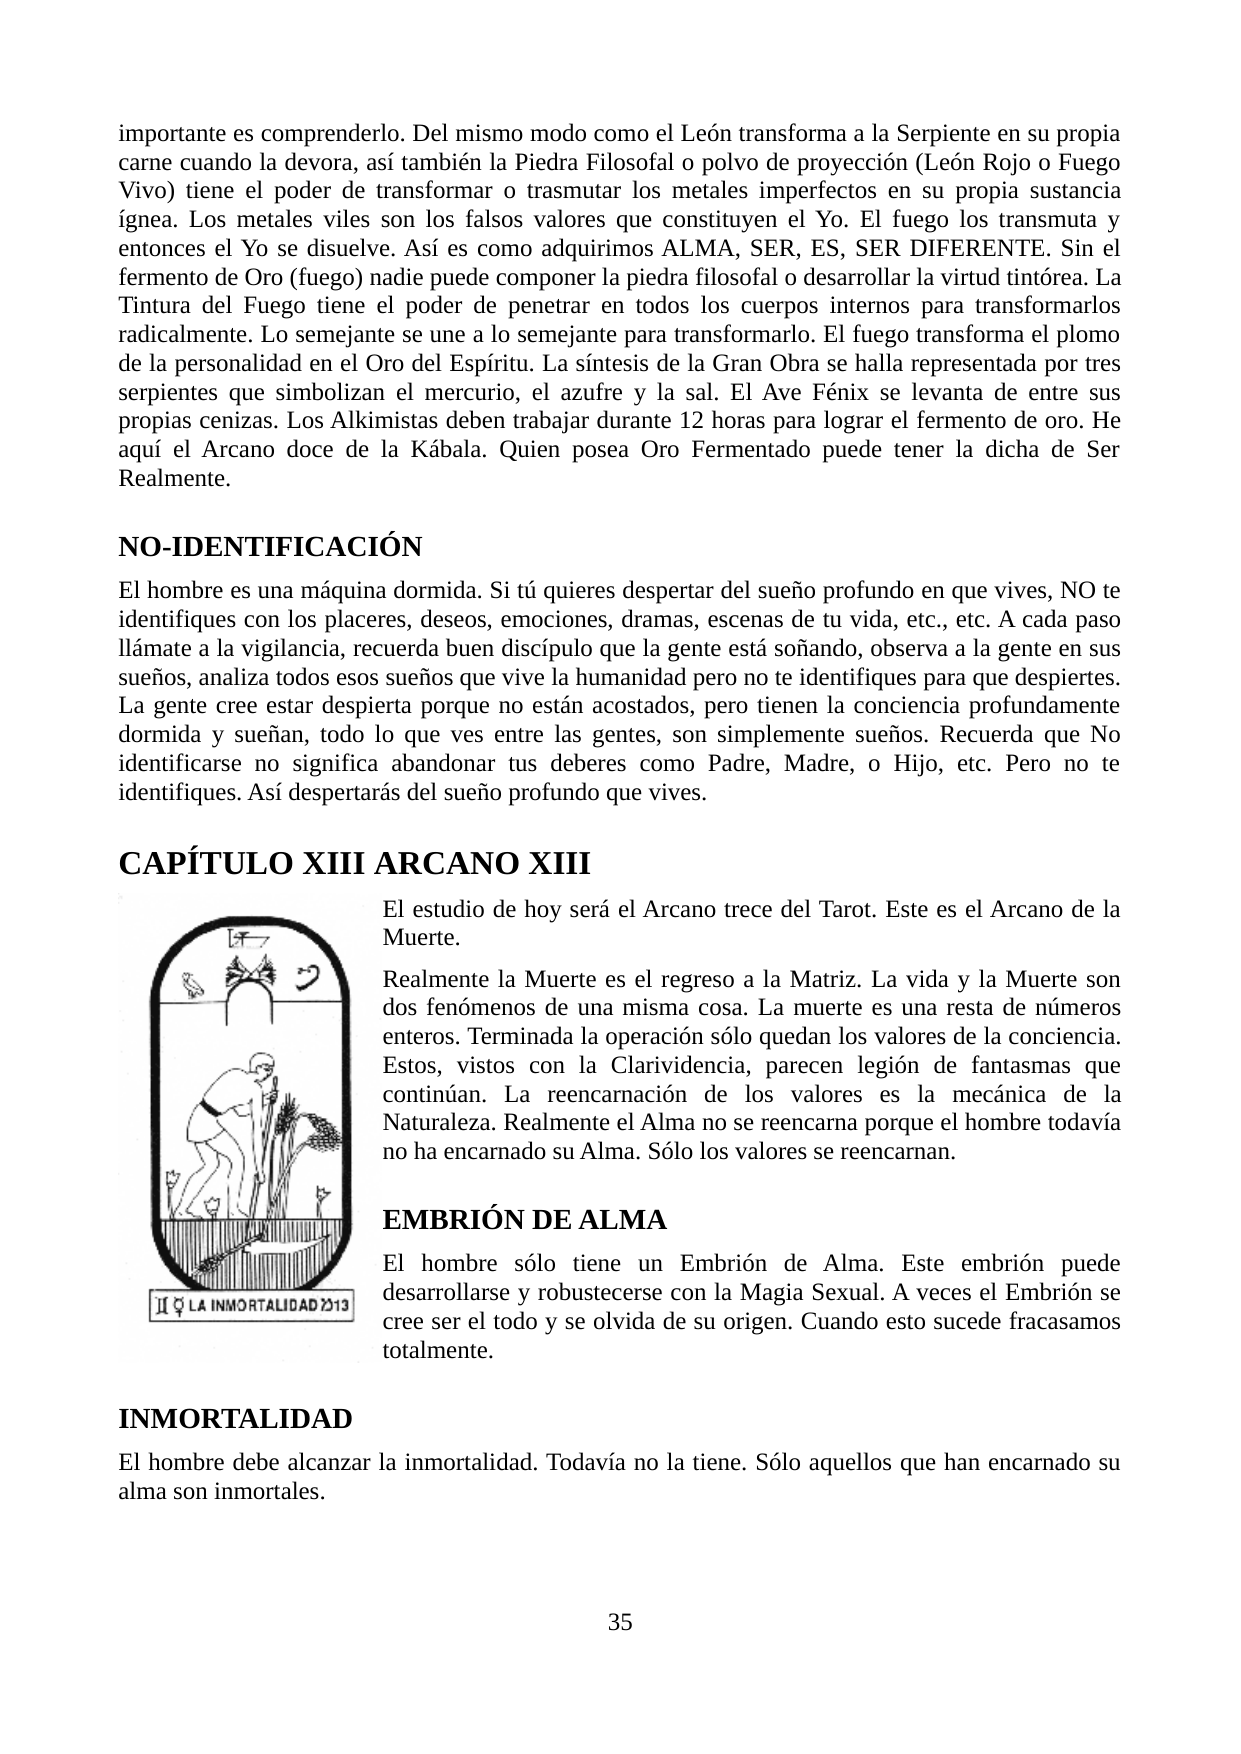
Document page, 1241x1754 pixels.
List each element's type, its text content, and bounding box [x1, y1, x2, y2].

text El hombre debe alcanzar la inmortalidad. Todavía no la tiene. Sólo aquellos que han encarnado su alma son inmortales. [118, 1447, 1122, 1504]
subtitle CAPÍTULO XIII ARCANO XIII [118, 843, 1122, 881]
text importante es comprenderlo. Del mismo modo como el León transforma a la Serpiente en su propia carne cuando la devora, así también la Piedra Filosofal o polvo de proyección (León Rojo o Fuego Vivo) tiene el poder de transformar o trasmutar los metales imperfectos en su propia sustancia ígnea. Los metales viles son los falsos valores que constituyen el Yo. El fuego los transmuta y entonces el Yo se disuelve. Así es como adquirimos ALMA, SER, ES, SER DIFERENTE. Sin el fermento de Oro (fuego) nadie puede componer la piedra filosofal o desarrollar la virtud tintórea. La Tintura del Fuego tiene el poder de penetrar en todos los cuerpos internos para transformarlos radicalmente. Lo semejante se une a lo semejante para transformarlo. El fuego transforma el plomo de la personalidad en el Oro del Espíritu. La síntesis de la Gran Obra se halla representada por tres serpientes que simbolizan el mercurio, el azufre y la sal. El Ave Fénix se levanta de entre sus propias cenizas. Los Alkimistas deben trabajar durante 12 horas para lograr el fermento de oro. He aquí el Arcano doce de la Kábala. Quien posea Oro Fermentado puede tener la dicha de Ser Realmente. [118, 118, 1122, 492]
subtitle EMBRIÓN DE ALMA [383, 1202, 1122, 1236]
text El hombre sólo tiene un Embrión de Alma. Este embrión puede desarrollarse y robustecerse con la Magia Sexual. A veces el Embrión se cree ser el todo y se olvida de su origen. Cuando esto sucede fracasamos totalmente. [383, 1248, 1122, 1363]
picture [118, 893, 383, 1363]
subtitle INMORTALIDAD [118, 1401, 1122, 1434]
text El hombre es una máquina dormida. Si tú quieres despertar del sueño profundo en que vives, NO te identifiques con los placeres, deseos, emociones, dramas, escenas de tu vida, etc., etc. A cada paso llámate a la vigilancia, recuerda buen discípulo que la gente está soñando, observa a la gente en sus sueños, analiza todos esos sueños que vive la humanidad pero no te identifiques para que despiertes. La gente cree estar despierta porque no están acostados, pero tienen la conciencia profundamente dormida y sueñan, todo lo que ves entre las gentes, son simplemente sueños. Recuerda que No identificarse no significa abandonar tus deberes como Padre, Madre, o Hijo, etc. Pero no te identifiques. Así despertarás del sueño profundo que vives. [118, 575, 1122, 805]
subtitle NO-IDENTIFICACIÓN [118, 529, 1122, 563]
text Realmente la Muerte es el regreso a la Matriz. La vida y la Muerte son dos fenómenos de una misma cosa. La muerte es una resta de números enteros. Terminada la operación sólo quedan los valores de la conciencia. Estos, vistos con la Clarividencia, parecen legión de fantasmas que continúan. La reencarnación de los valores es la mecánica de la Naturaleza. Realmente el Alma no se reencarna porque el hombre todavía no ha encarnado su Alma. Sólo los valores se reencarnan. [383, 964, 1122, 1165]
text El estudio de hoy será el Arcano trece del Tarot. Este es el Arcano de la Muerte. [383, 894, 1122, 951]
